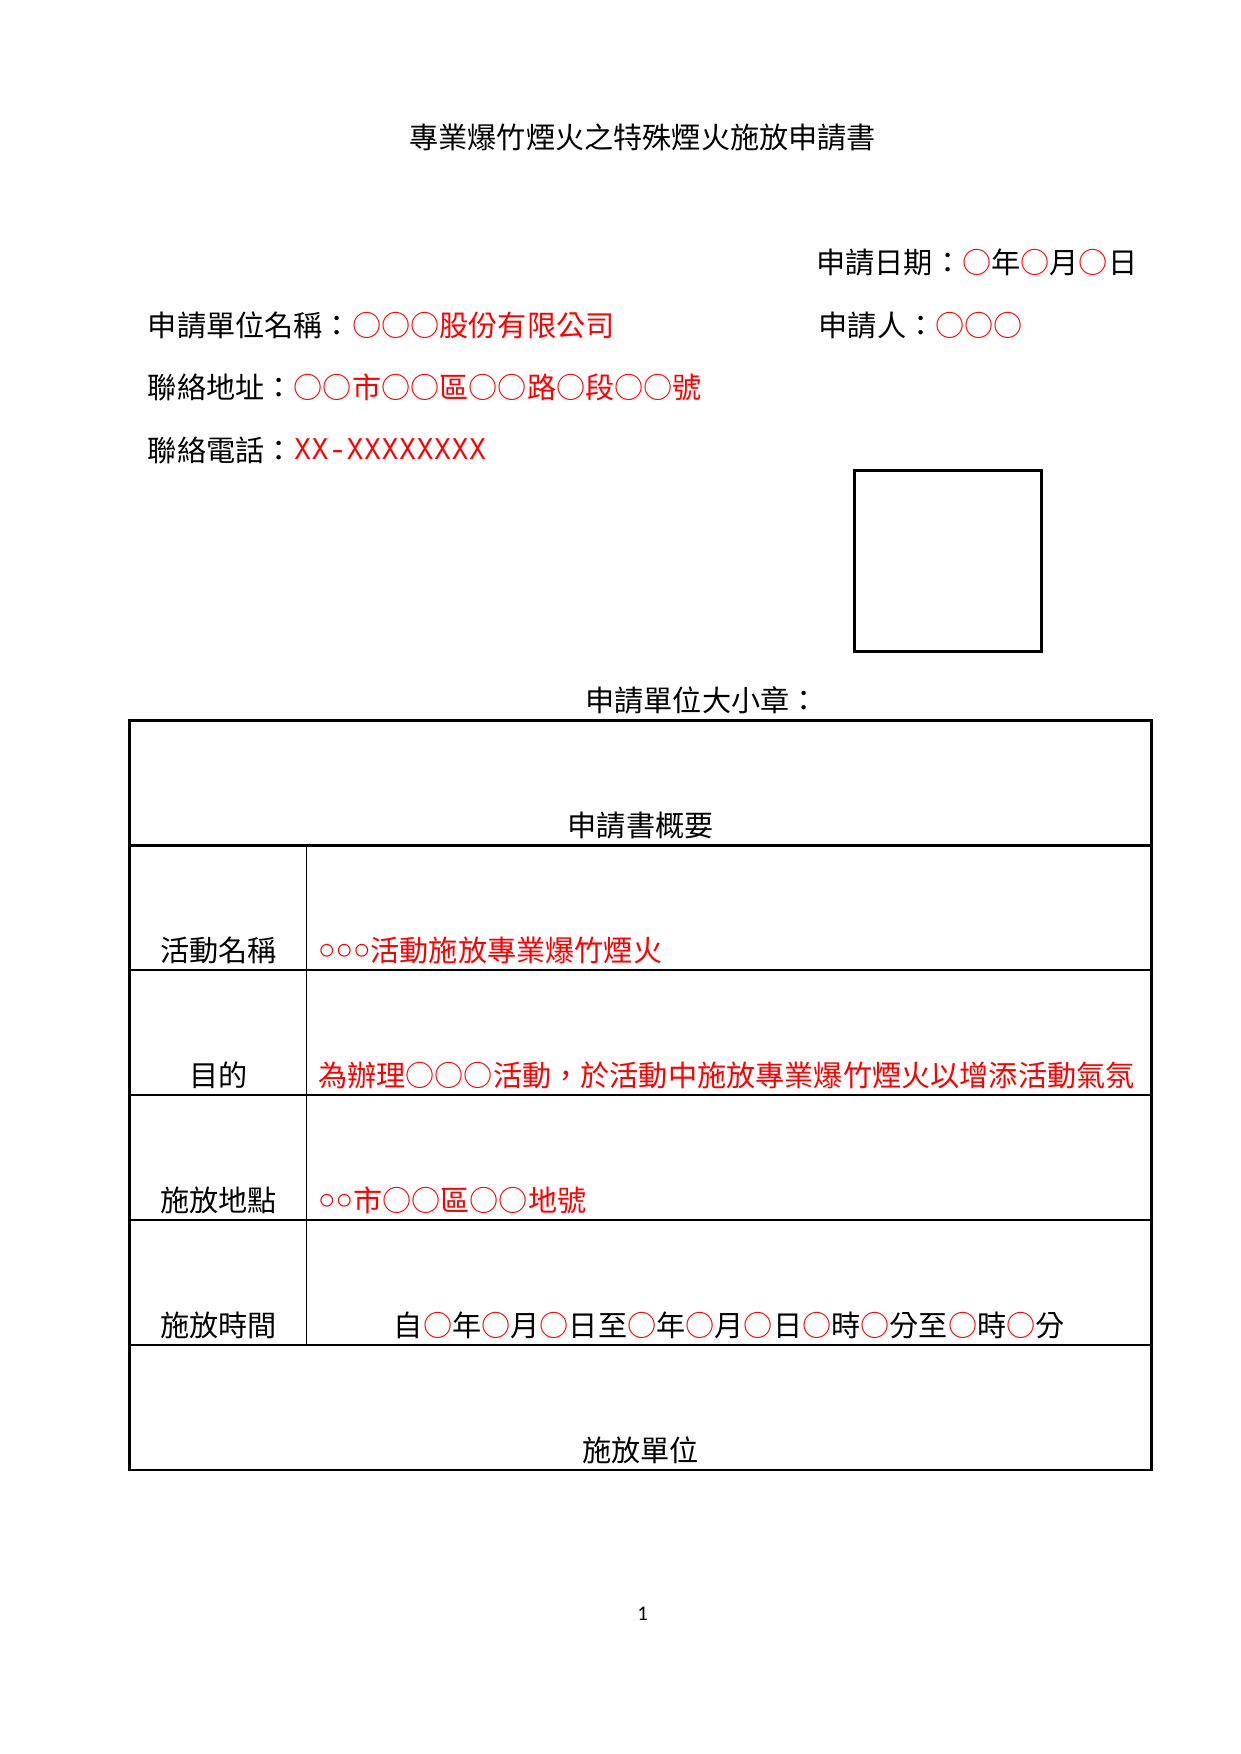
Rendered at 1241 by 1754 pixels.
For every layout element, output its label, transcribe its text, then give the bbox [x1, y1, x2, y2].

table_cell 施放單位 [131, 1346, 1150, 1469]
table_cell 施放時間 [131, 1221, 306, 1344]
text 申請單位大小章： [148, 657, 1137, 719]
table_cell 為辦理○○○活動，於活動中施放專業爆竹煙火以增添活動氣氛 [307, 971, 1150, 1094]
text 專業爆竹煙火之特殊煙火施放申請書 [148, 94, 1137, 157]
text 申請單位名稱：○○○股份有限公司 申請人：○○○ [148, 282, 1137, 344]
table_header 申請書概要 [131, 722, 1150, 844]
table_cell 目的 [131, 971, 306, 1094]
table_cell 施放地點 [131, 1096, 306, 1219]
table_cell 自○年○月○日至○年○月○日○時○分至○時○分 [307, 1221, 1150, 1344]
text 申請日期：○年○月○日 [148, 219, 1137, 282]
text 聯絡地址：○○市○○區○○路○段○○號 [148, 344, 1137, 407]
table_cell 活動名稱 [131, 847, 306, 969]
table_cell ○○市○○區○○地號 [307, 1096, 1150, 1219]
text 聯絡電話：XX-XXXXXXXX [148, 407, 1137, 469]
table_cell ○○○活動施放專業爆竹煙火 [307, 847, 1150, 969]
